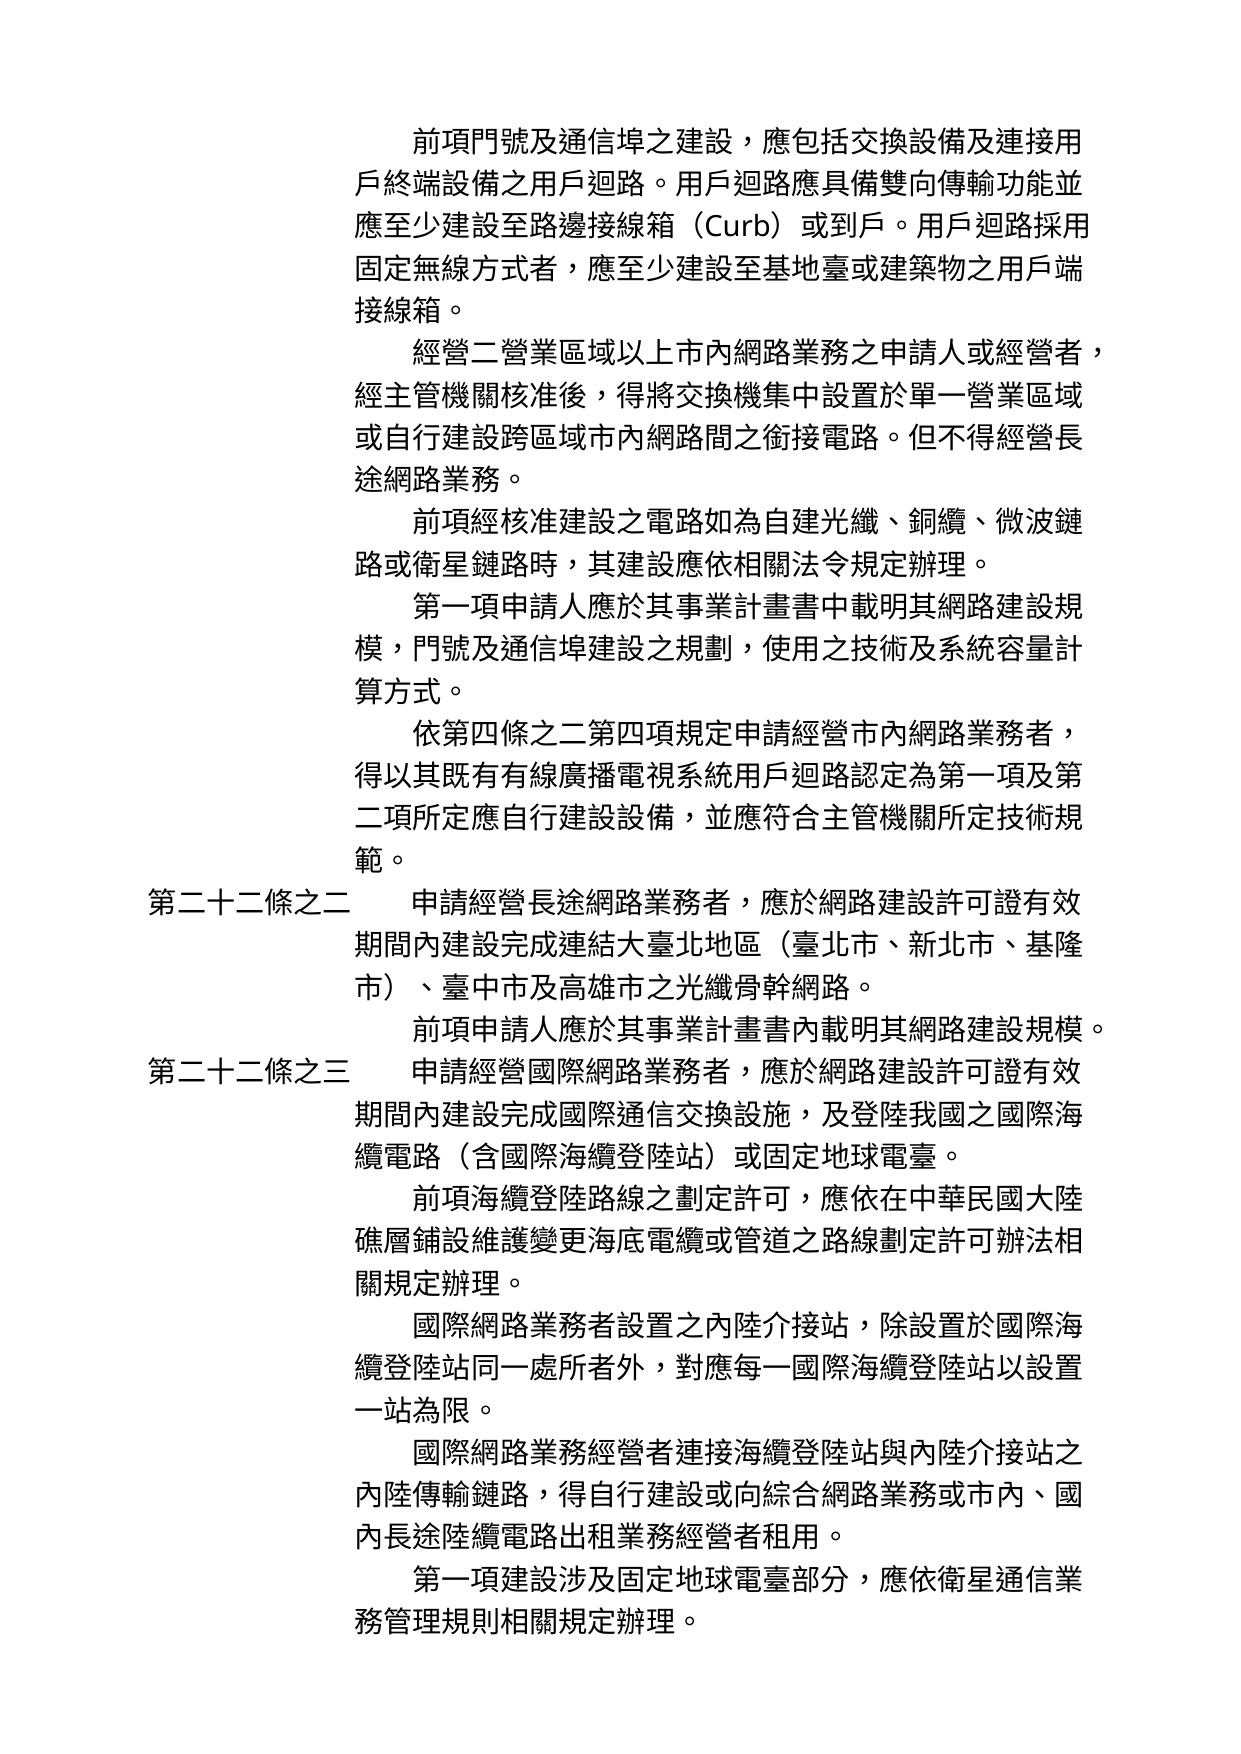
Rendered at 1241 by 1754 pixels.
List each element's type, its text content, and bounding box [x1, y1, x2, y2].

text 第一項建設涉及固定地球電臺部分，應依衛星通信業務管理規則相關規定辦理。 [354, 1556, 1107, 1641]
text 國際網路業務經營者連接海纜登陸站與內陸介接站之內陸傳輸鏈路，得自行建設或向綜合網路業務或市內、國內長途陸纜電路出租業務經營者租用。 [354, 1429, 1107, 1556]
text 第一項申請人應於其事業計畫書中載明其網路建設規模，門號及通信埠建設之規劃，使用之技術及系統容量計算方式。 [354, 583, 1107, 710]
text 依第四條之二第四項規定申請經營市內網路業務者，得以其既有有線廣播電視系統用戶迴路認定為第一項及第二項所定應自行建設設備，並應符合主管機關所定技術規範。 [354, 710, 1107, 879]
text 第二十二條之二 申請經營長途網路業務者，應於網路建設許可證有效期間內建設完成連結大臺北地區（臺北市、新北市、基隆市）、臺中市及高雄市之光纖骨幹網路。 [148, 879, 1107, 1006]
text 前項申請人應於其事業計畫書內載明其網路建設規模。 [354, 1006, 1107, 1049]
text 前項門號及通信埠之建設，應包括交換設備及連接用戶終端設備之用戶迴路。用戶迴路應具備雙向傳輸功能並應至少建設至路邊接線箱（Curb）或到戶。用戶迴路採用固定無線方式者，應至少建設至基地臺或建築物之用戶端接線箱。 [354, 118, 1107, 330]
text 國際網路業務者設置之內陸介接站，除設置於國際海纜登陸站同一處所者外，對應每一國際海纜登陸站以設置一站為限。 [354, 1302, 1107, 1429]
text 經營二營業區域以上市內網路業務之申請人或經營者，經主管機關核准後，得將交換機集中設置於單一營業區域或自行建設跨區域市內網路間之銜接電路。但不得經營長途網路業務。 [354, 330, 1107, 499]
text 第二十二條之三 申請經營國際網路業務者，應於網路建設許可證有效期間內建設完成國際通信交換設施，及登陸我國之國際海纜電路（含國際海纜登陸站）或固定地球電臺。 [148, 1049, 1107, 1176]
text 前項經核准建設之電路如為自建光纖、銅纜、微波鏈路或衛星鏈路時，其建設應依相關法令規定辦理。 [354, 499, 1107, 583]
text 前項海纜登陸路線之劃定許可，應依在中華民國大陸礁層鋪設維護變更海底電纜或管道之路線劃定許可辦法相關規定辦理。 [354, 1176, 1107, 1302]
